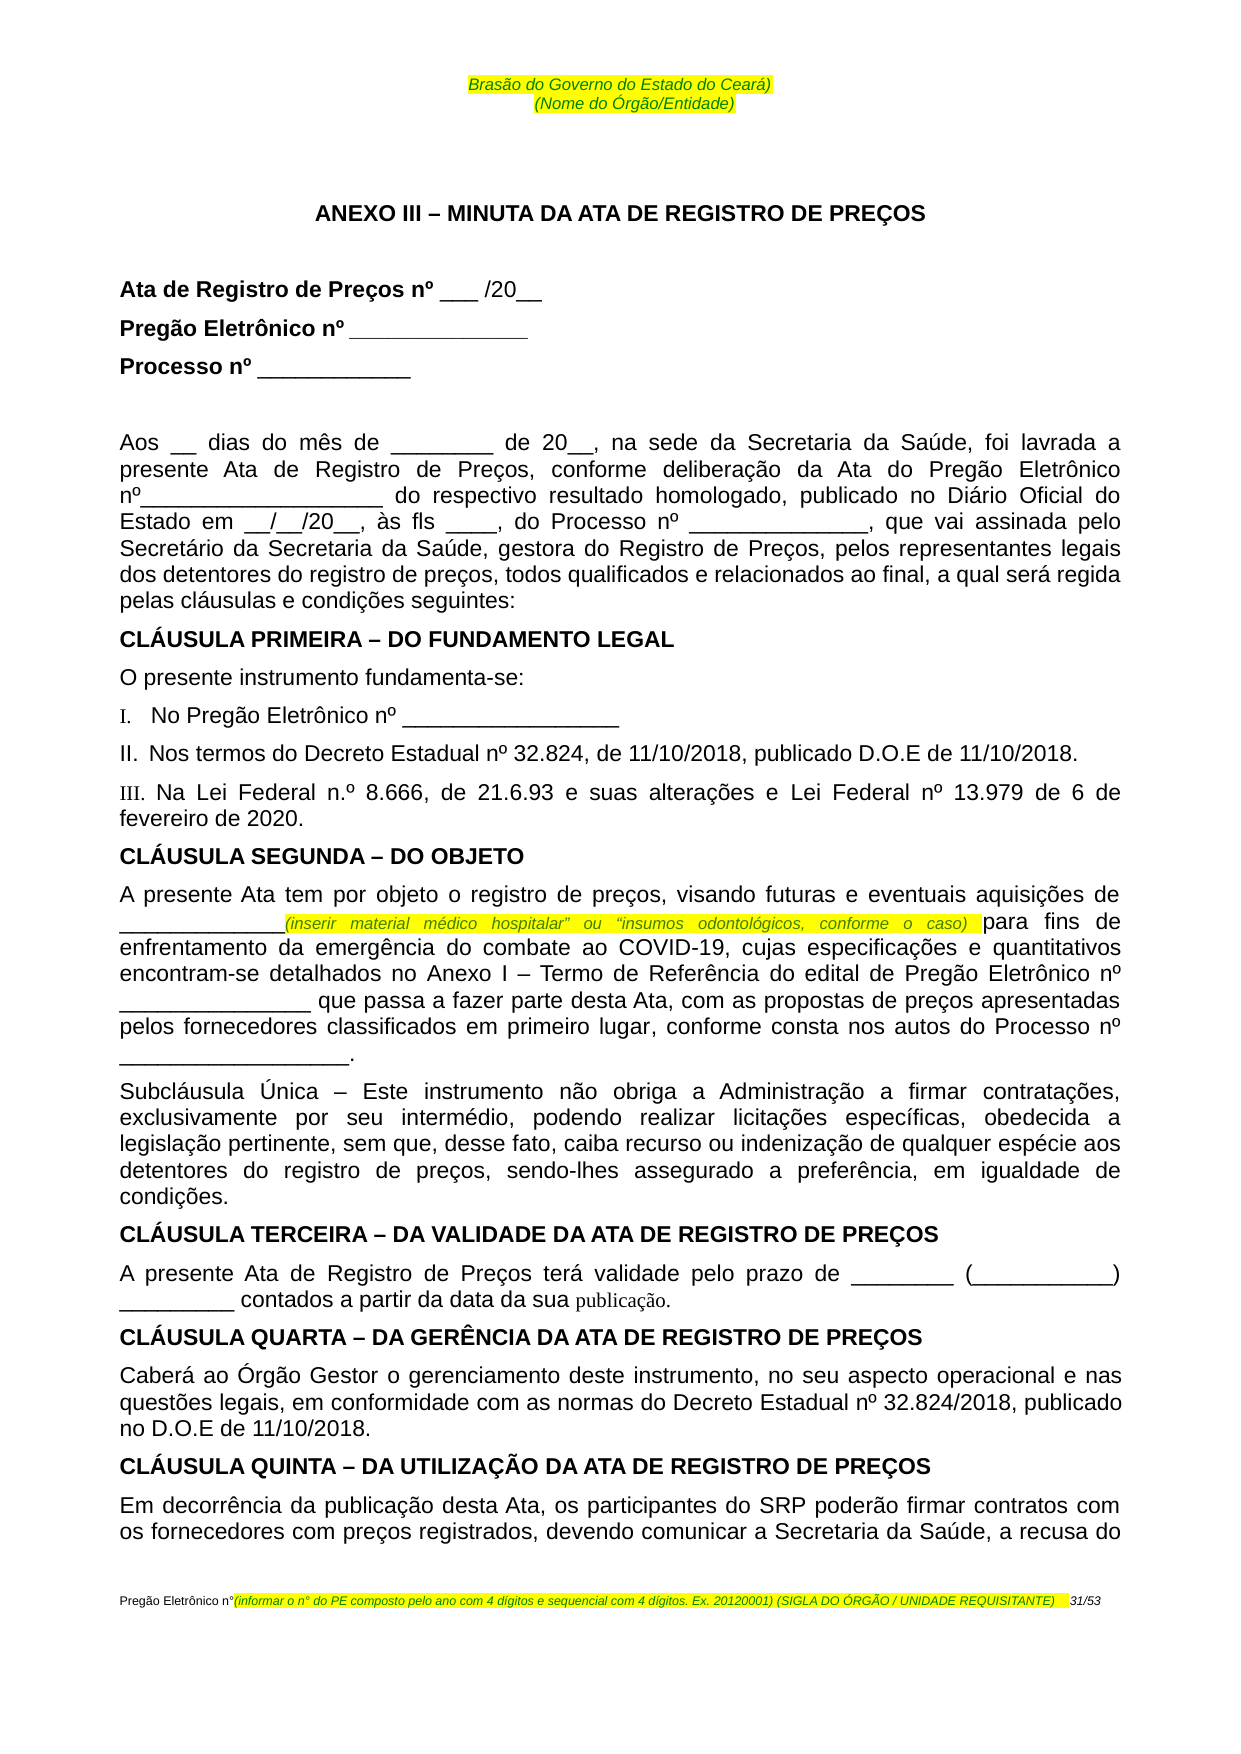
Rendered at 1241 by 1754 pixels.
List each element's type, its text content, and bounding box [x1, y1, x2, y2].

text CLÁUSULA QUINTA – DA UTILIZAÇÃO DA ATA DE REGISTRO DE PREÇOS [119, 1453, 1121, 1480]
text Ata de Registro de Preços nº ___ /20__ [119, 276, 1121, 303]
text Subcláusula Única – Este instrumento não obriga a Administração a firmar contratações, exclusivamente por seu intermédio, podendo realizar licitações específicas, obedecida a legislação pertinente, sem que, desse fato, caiba recurso ou indenização de qualquer espécie aos detentores do registro de preços, sendo-lhes assegurado a preferência, em igualdade de condições. [119, 1078, 1121, 1209]
text A presente Ata de Registro de Preços terá validade pelo prazo de ________ (___________) _________ contados a partir da data da sua publicação. [119, 1259, 1121, 1312]
text Aos __ dias do mês de ________ de 20__, na sede da Secretaria da Saúde, foi lavrada a presente Ata de Registro de Preços, conforme deliberação da Ata do Pregão Eletrônico nº___________________ do respectivo resultado homologado, publicado no Diário Oficial do Estado em __/__/20__, às fls ____, do Processo nº ______________, que vai assinada pelo Secretário da Secretaria da Saúde, gestora do Registro de Preços, pelos representantes legais dos detentores do registro de preços, todos qualificados e relacionados ao final, a qual será regida pelas cláusulas e condições seguintes: [119, 429, 1121, 614]
text Caberá ao Órgão Gestor o gerenciamento deste instrumento, no seu aspecto operacional e nas questões legais, em conformidade com as normas do Decreto Estadual nº 32.824/2018, publicado no D.O.E de 11/10/2018. [119, 1362, 1123, 1441]
list Na Lei Federal n.º 8.666, de 21.6.93 e suas alterações e Lei Federal nº 13.979 de 6 de fevereiro de 2020. [119, 778, 1121, 831]
text O presente instrumento fundamenta-se: [119, 664, 1121, 690]
text Em decorrência da publicação desta Ata, os participantes do SRP poderão firmar contratos com os fornecedores com preços registrados, devendo comunicar a Secretaria da Saúde, a recusa do [119, 1492, 1121, 1544]
subtitle CLÁUSULA SEGUNDA – DO OBJETO [119, 843, 1121, 869]
text ANEXO III – MINUTA DA ATA DE REGISTRO DE PREÇOS [119, 200, 1121, 226]
text Processo nº ____________ [119, 353, 1121, 379]
text CLÁUSULA QUARTA – DA GERÊNCIA DA ATA DE REGISTRO DE PREÇOS [119, 1324, 1121, 1351]
list No Pregão Eletrônico nº _________________ [119, 702, 1121, 728]
list Nos termos do Decreto Estadual nº 32.824, de 11/10/2018, publicado D.O.E de 11/10/2018. [119, 740, 1121, 767]
text CLÁUSULA TERCEIRA – DA VALIDADE DA ATA DE REGISTRO DE PREÇOS [119, 1221, 1121, 1248]
text A presente Ata tem por objeto o registro de preços, visando futuras e eventuais aquisições de _____________(inserir material médico hospitalar” ou “insumos odontológicos, conforme o caso) para fins de enfrentamento da emergência do combate ao COVID-19, cujas especificações e quantitativos encontram-se detalhados no Anexo I – Termo de Referência do edital de Pregão Eletrônico nº _______________ que passa a fazer parte desta Ata, com as propostas de preços apresentadas pelos fornecedores classificados em primeiro lugar, conforme consta nos autos do Processo nº __________________. [119, 881, 1121, 1066]
text CLÁUSULA PRIMEIRA – DO FUNDAMENTO LEGAL [119, 626, 1121, 652]
text Pregão Eletrônico nº ______________ [119, 314, 1121, 341]
